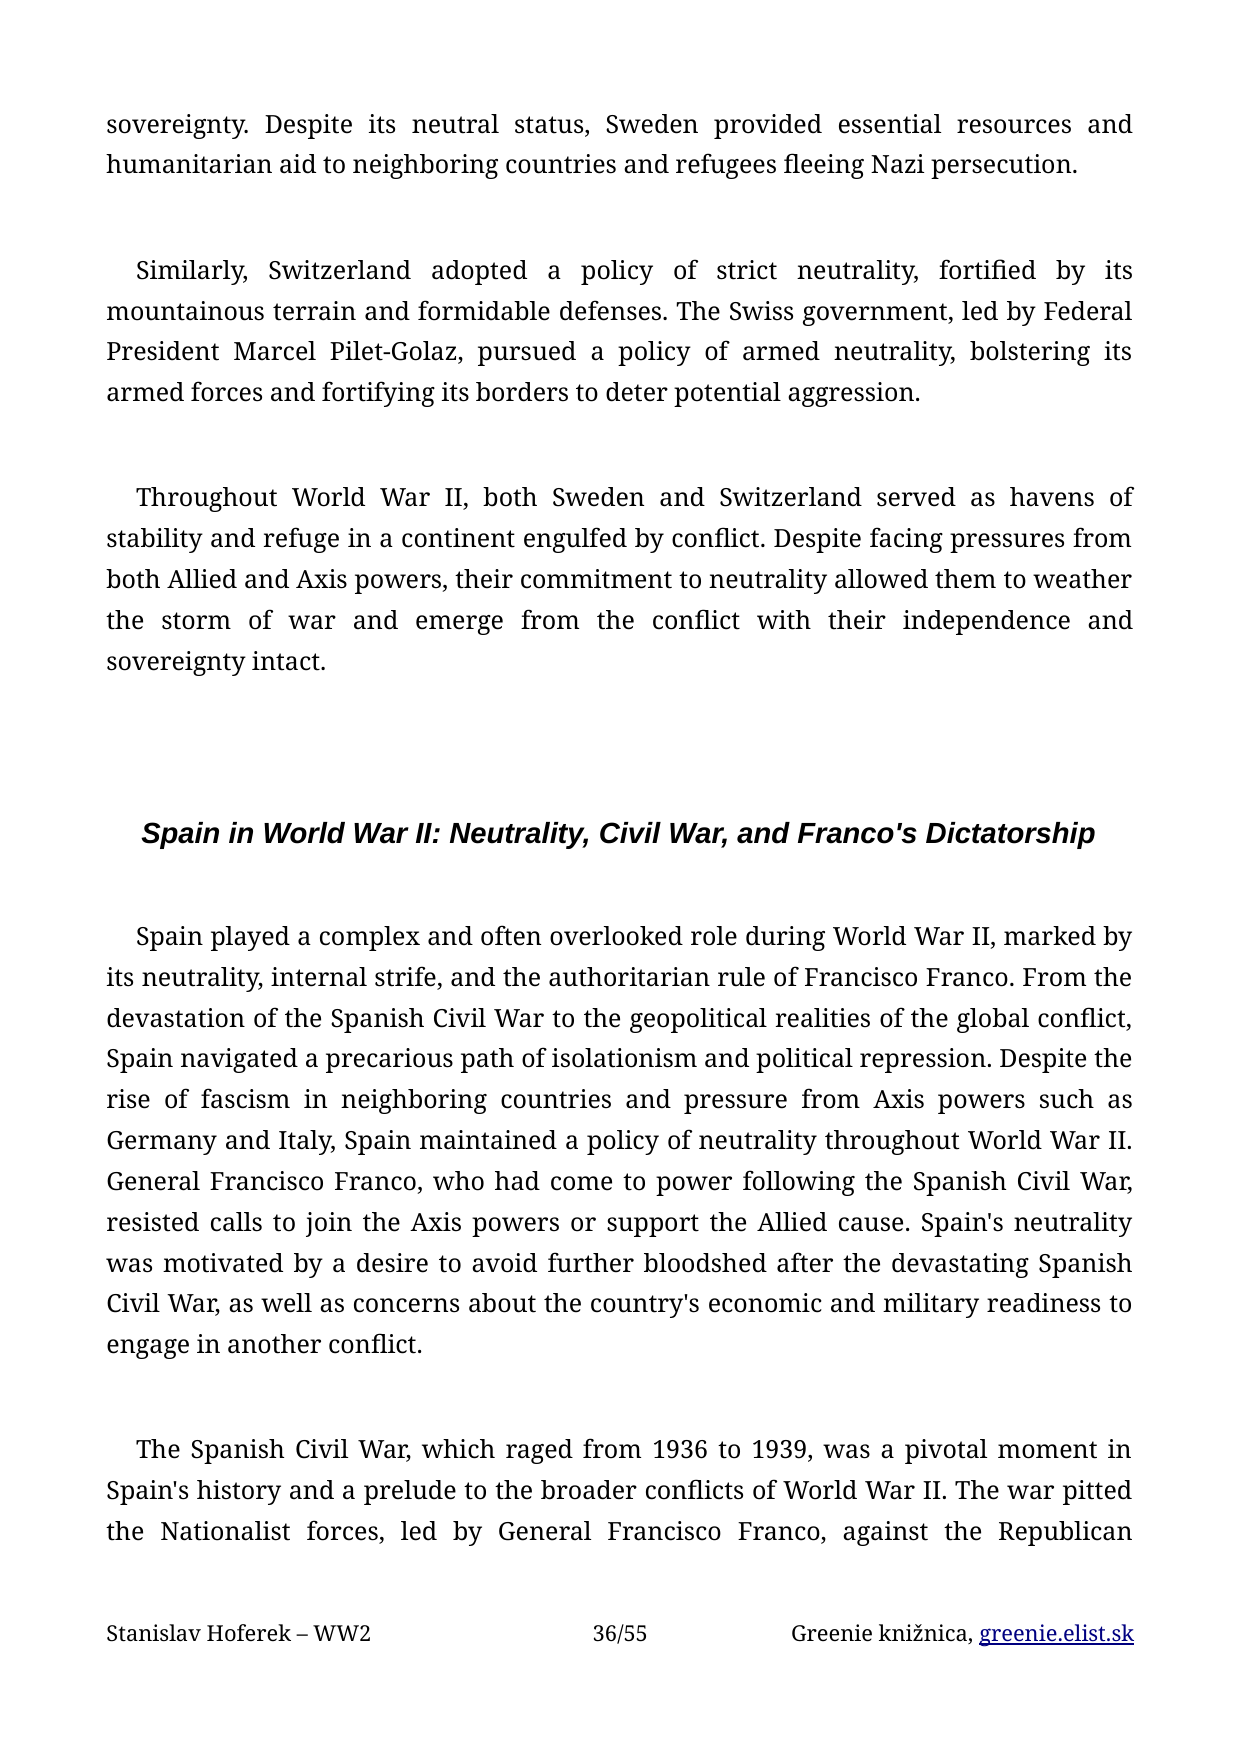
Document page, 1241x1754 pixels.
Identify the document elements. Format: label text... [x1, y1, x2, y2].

text Throughout World War II, both Sweden and Switzerland served as havens of stability and refuge in a continent engulfed by conflict. Despite facing pressures from both Allied and Axis powers, their commitment to neutrality allowed them to weather the storm of war and emerge from the conflict with their independence and sovereignty intact. [106, 480, 1134, 677]
subtitle Spain in World War II: Neutrality, Civil War, and Franco's Dictatorship [106, 816, 1134, 849]
text The Spanish Civil War, which raged from 1936 to 1939, was a pivotal moment in Spain's history and a prelude to the broader conflicts of World War II. The war pitted the Nationalist forces, led by General Francisco Franco, against the Republican [106, 1432, 1134, 1548]
text Spain played a complex and often overlooked role during World War II, marked by its neutrality, internal strife, and the authoritarian rule of Francisco Franco. From the devastation of the Spanish Civil War to the geopolitical realities of the global conflict, Spain navigated a precarious path of isolationism and political repression. Despite the rise of fascism in neighboring countries and pressure from Axis powers such as Germany and Italy, Spain maintained a policy of neutrality throughout World War II. General Francisco Franco, who had come to power following the Spanish Civil War, resisted calls to join the Axis powers or support the Allied cause. Spain's neutrality was motivated by a desire to avoid further bloodshed after the devastating Spanish Civil War, as well as concerns about the country's economic and military readiness to engage in another conflict. [106, 919, 1134, 1361]
text Similarly, Switzerland adopted a policy of strict neutrality, fortified by its mountainous terrain and formidable defenses. The Swiss government, led by Federal President Marcel Pilet-Golaz, pursued a policy of armed neutrality, bolstering its armed forces and fortifying its borders to deter potential aggression. [106, 252, 1134, 409]
text sovereignty. Despite its neutral status, Sweden provided essential resources and humanitarian aid to neighboring countries and refugees fleeing Nazi persecution. [106, 106, 1134, 181]
